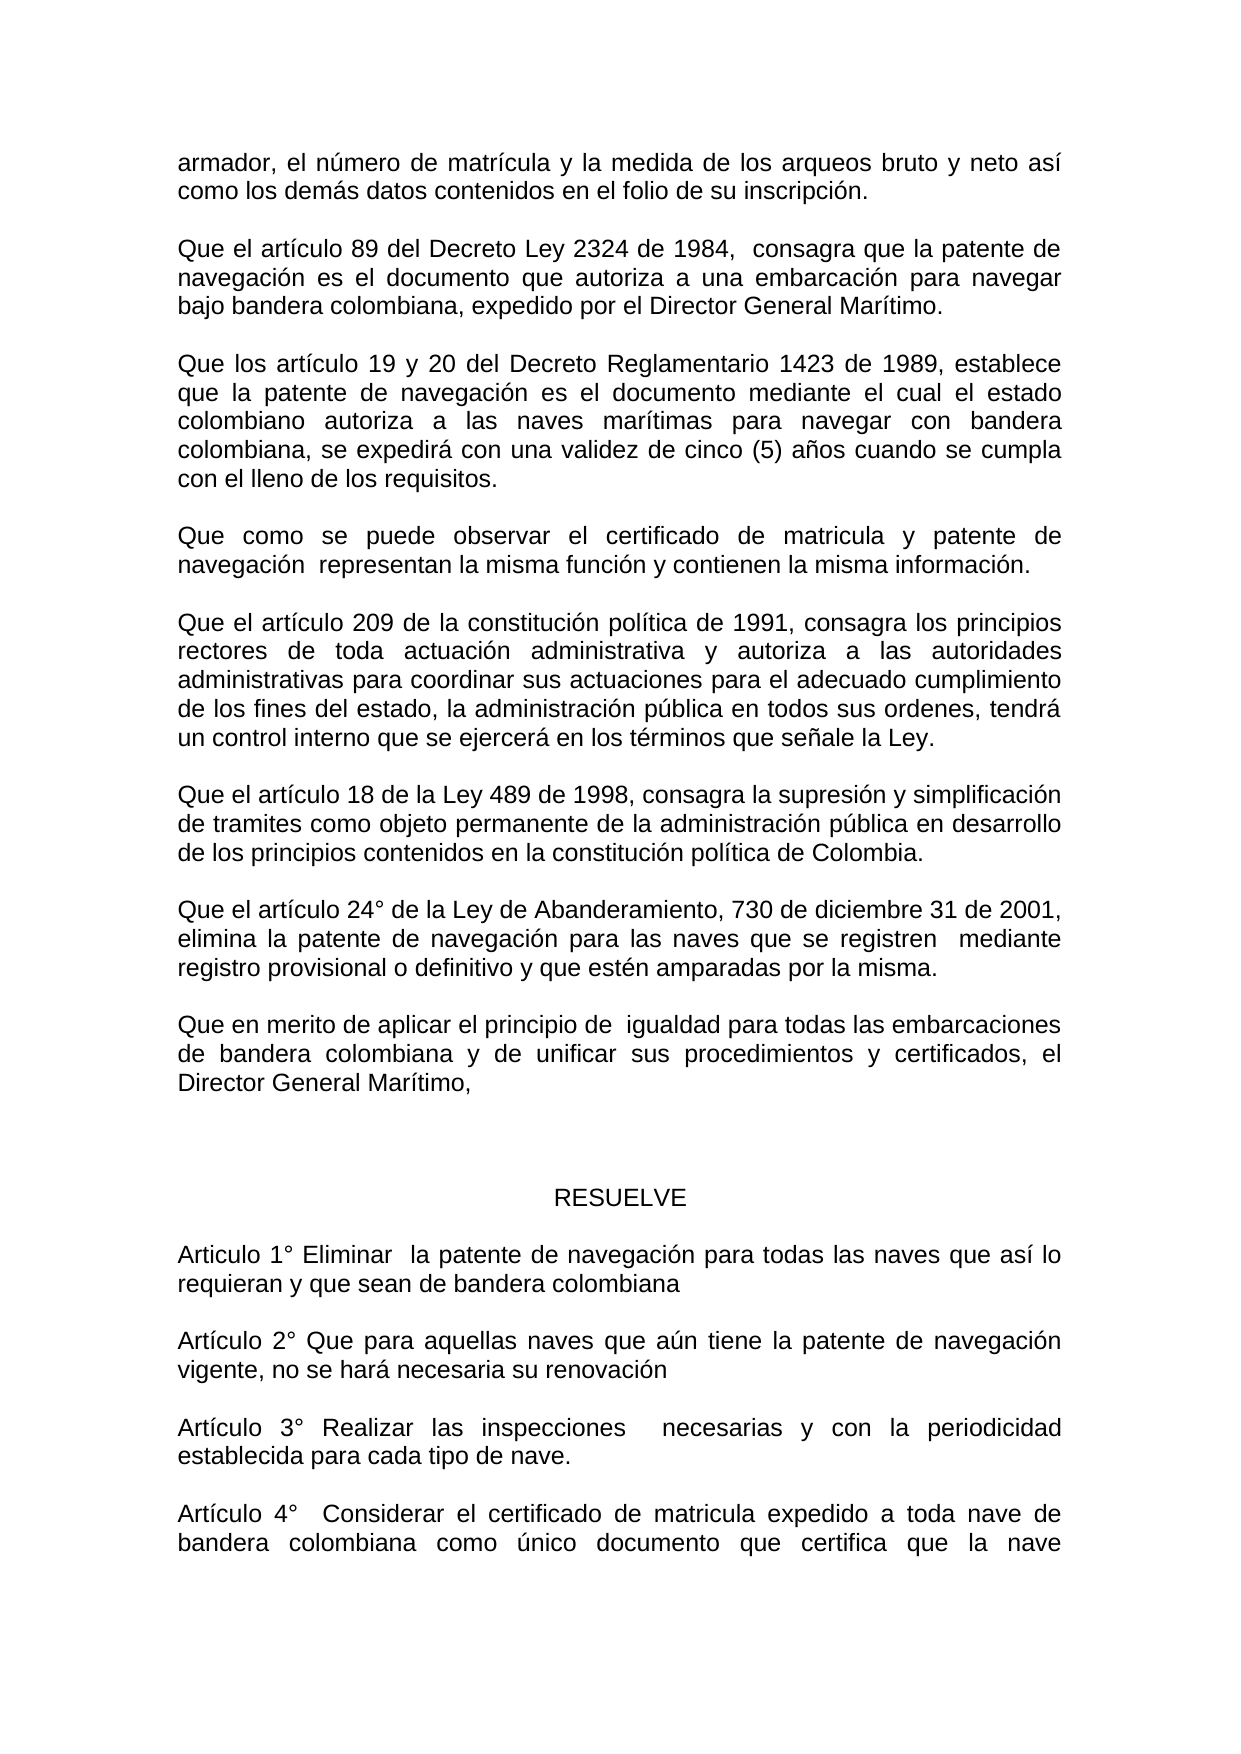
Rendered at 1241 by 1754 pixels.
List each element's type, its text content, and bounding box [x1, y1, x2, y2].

text Que el artículo 24° de la Ley de Abanderamiento, 730 de diciembre 31 de 2001, elimina la patente de navegación para las naves que se registren mediante registro provisional o definitivo y que estén amparadas por la misma. [177, 895, 1063, 981]
text Que el artículo 18 de la Ley 489 de 1998, consagra la supresión y simplificación de tramites como objeto permanente de la administración pública en desarrollo de los principios contenidos en la constitución política de Colombia. [177, 780, 1063, 866]
text Artículo 3° Realizar las inspecciones necesarias y con la periodicidad establecida para cada tipo de nave. [177, 1413, 1063, 1470]
text Que en merito de aplicar el principio de igualdad para todas las embarcaciones de bandera colombiana y de unificar sus procedimientos y certificados, el Director General Marítimo, [177, 1010, 1063, 1096]
text RESUELVE [177, 1183, 1063, 1211]
text Que como se puede observar el certificado de matricula y patente de navegación representan la misma función y contienen la misma información. [177, 521, 1063, 579]
text Artículo 4° Considerar el certificado de matricula expedido a toda nave de bandera colombiana como único documento que certifica que la nave [177, 1499, 1063, 1556]
text armador, el número de matrícula y la medida de los arqueos bruto y neto así como los demás datos contenidos en el folio de su inscripción. [177, 148, 1063, 205]
text Artículo 2° Que para aquellas naves que aún tiene la patente de navegación vigente, no se hará necesaria su renovación [177, 1326, 1063, 1384]
text Que el artículo 209 de la constitución política de 1991, consagra los principios rectores de toda actuación administrativa y autoriza a las autoridades administrativas para coordinar sus actuaciones para el adecuado cumplimiento de los fines del estado, la administración pública en todos sus ordenes, tendrá un control interno que se ejercerá en los términos que señale la Ley. [177, 608, 1063, 751]
text Que el artículo 89 del Decreto Ley 2324 de 1984, consagra que la patente de navegación es el documento que autoriza a una embarcación para navegar bajo bandera colombiana, expedido por el Director General Marítimo. [177, 234, 1063, 320]
text Articulo 1° Eliminar la patente de navegación para todas las naves que así lo requieran y que sean de bandera colombiana [177, 1240, 1063, 1298]
text Que los artículo 19 y 20 del Decreto Reglamentario 1423 de 1989, establece que la patente de navegación es el documento mediante el cual el estado colombiano autoriza a las naves marítimas para navegar con bandera colombiana, se expedirá con una validez de cinco (5) años cuando se cumpla con el lleno de los requisitos. [177, 349, 1063, 493]
